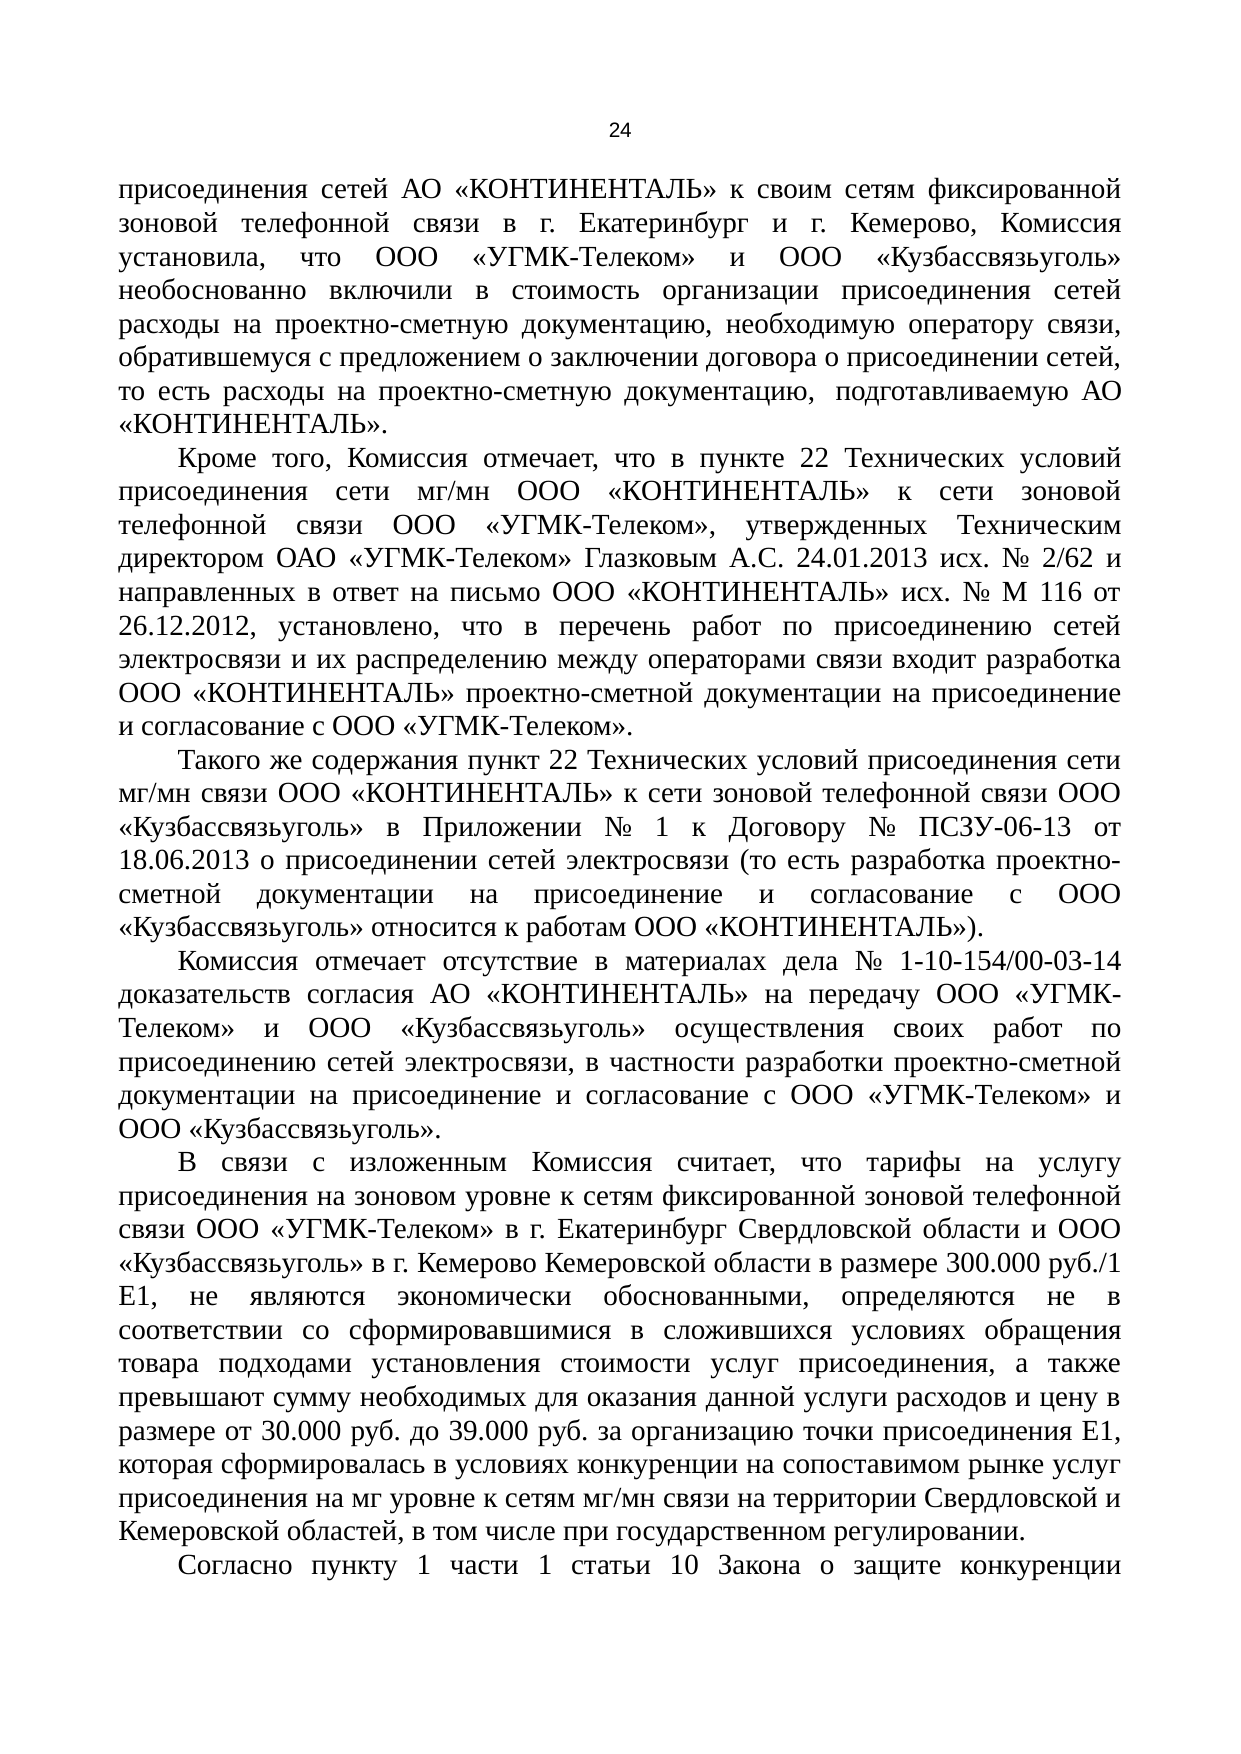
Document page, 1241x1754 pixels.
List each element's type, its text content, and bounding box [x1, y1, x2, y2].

text В связи с изложенным Комиссия считает, что тарифы на услугу присоединения на зоновом уровне к сетям фиксированной зоновой телефонной связи ООО «УГМК-Телеком» в г. Екатеринбург Свердловской области и ООО «Кузбассвязьуголь» в г. Кемерово Кемеровской области в размере 300.000 руб./1 Е1, не являются экономически обоснованными, определяются не в соответствии со сформировавшимися в сложившихся условиях обращения товара подходами установления стоимости услуг присоединения, а также превышают сумму необходимых для оказания данной услуги расходов и цену в размере от 30.000 руб. до 39.000 руб. за организацию точки присоединения Е1, которая сформировалась в условиях конкуренции на сопоставимом рынке услуг присоединения на мг уровне к сетям мг/мн связи на территории Свердловской и Кемеровской областей, в том числе при государственном регулировании. [118, 1144, 1122, 1547]
text присоединения сетей АО «КОНТИНЕНТАЛЬ» к своим сетям фиксированной зоновой телефонной связи в г. Екатеринбург и г. Кемерово, Комиссия установила, что ООО «УГМК-Телеком» и ООО «Кузбассвязьуголь» необоснованно включили в стоимость организации присоединения сетей расходы на проектно-сметную документацию, необходимую оператору связи, обратившемуся с предложением о заключении договора о присоединении сетей, то есть расходы на проектно-сметную документацию, подготавливаемую АО «КОНТИНЕНТАЛЬ». [118, 172, 1122, 440]
text Такого же содержания пункт 22 Технических условий присоединения сети мг/мн связи ООО «КОНТИНЕНТАЛЬ» к сети зоновой телефонной связи ООО «Кузбассвязьуголь» в Приложении № 1 к Договору № ПСЗУ-06-13 от 18.06.2013 о присоединении сетей электросвязи (то есть разработка проектно-сметной документации на присоединение и согласование с ООО «Кузбассвязьуголь» относится к работам ООО «КОНТИНЕНТАЛЬ»). [118, 742, 1122, 943]
text Согласно пункту 1 части 1 статьи 10 Закона о защите конкуренции [118, 1547, 1122, 1580]
text Кроме того, Комиссия отмечает, что в пункте 22 Технических условий присоединения сети мг/мн ООО «КОНТИНЕНТАЛЬ» к сети зоновой телефонной связи ООО «УГМК-Телеком», утвержденных Техническим директором ОАО «УГМК-Телеком» Глазковым А.С. 24.01.2013 исх. № 2/62 и направленных в ответ на письмо ООО «КОНТИНЕНТАЛЬ» исх. № М 116 от 26.12.2012, установлено, что в перечень работ по присоединению сетей электросвязи и их распределению между операторами связи входит разработка ООО «КОНТИНЕНТАЛЬ» проектно-сметной документации на присоединение и согласование с ООО «УГМК-Телеком». [118, 440, 1122, 742]
text Комиссия отмечает отсутствие в материалах дела № 1-10-154/00-03-14 доказательств согласия АО «КОНТИНЕНТАЛЬ» на передачу ООО «УГМК-Телеком» и ООО «Кузбассвязьуголь» осуществления своих работ по присоединению сетей электросвязи, в частности разработки проектно-сметной документации на присоединение и согласование с ООО «УГМК-Телеком» и ООО «Кузбассвязьуголь». [118, 943, 1122, 1144]
